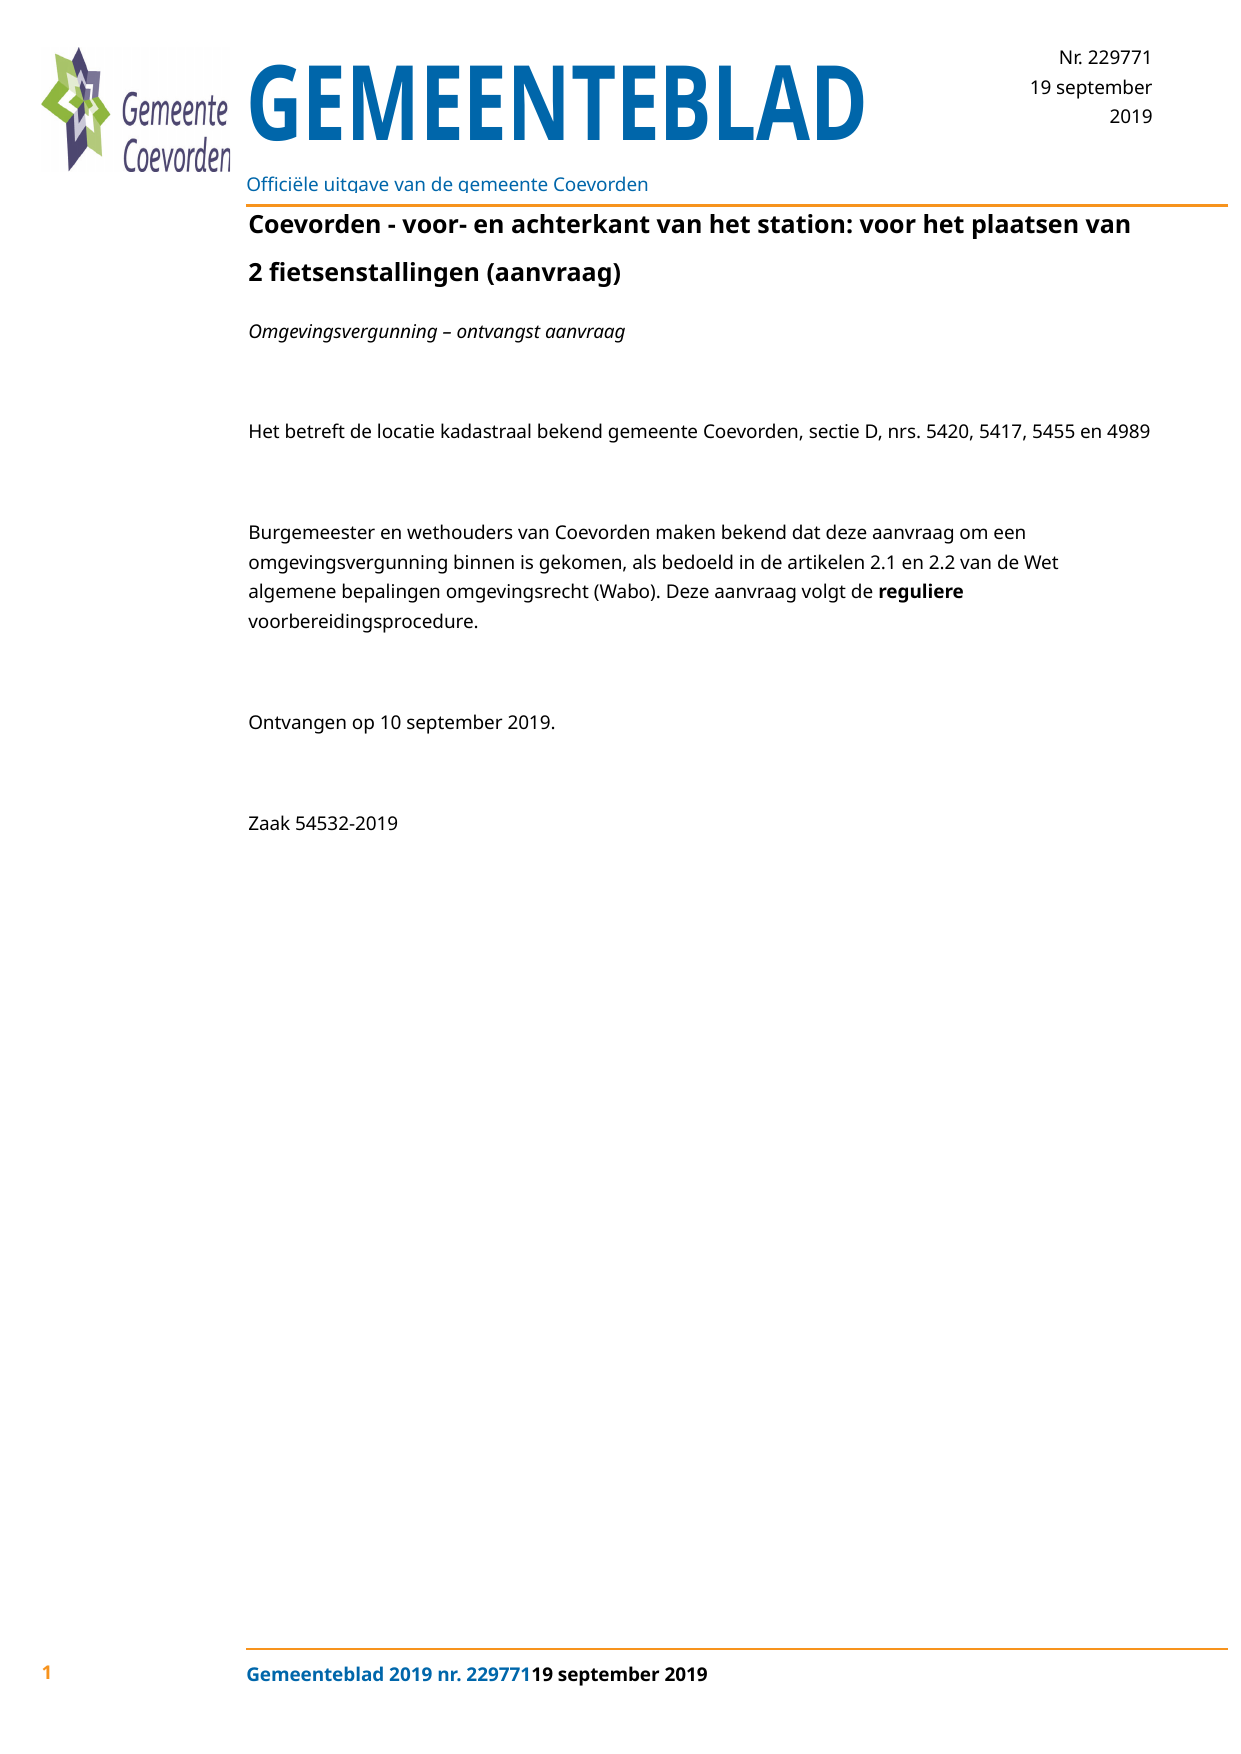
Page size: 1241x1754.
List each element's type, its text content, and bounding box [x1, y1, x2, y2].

text Burgemeester en wethouders van Coevorden maken bekend dat deze aanvraag om een omgevingsvergunning binnen is gekomen, als bedoeld in de artikelen 2.1 en 2.2 van de Wet algemene bepalingen omgevingsrecht (Wabo). Deze aanvraag volgt de reguliere voorbereidingsprocedure. [248, 519, 1152, 634]
text Coevorden - voor- en achterkant van het station: voor het plaatsen van 2 fietsenstallingen (aanvraag) [248, 207, 1152, 288]
text Zaak 54532-2019 [248, 810, 1152, 836]
text Omgevingsvergunning – ontvangst aanvraag [248, 318, 1152, 344]
picture [41, 47, 231, 172]
text Ontvangen op 10 september 2019. [248, 709, 1152, 735]
text Het betreft de locatie kadastraal bekend gemeente Coevorden, sectie D, nrs. 5420, 5417, 5455 en 4989 [248, 419, 1152, 444]
